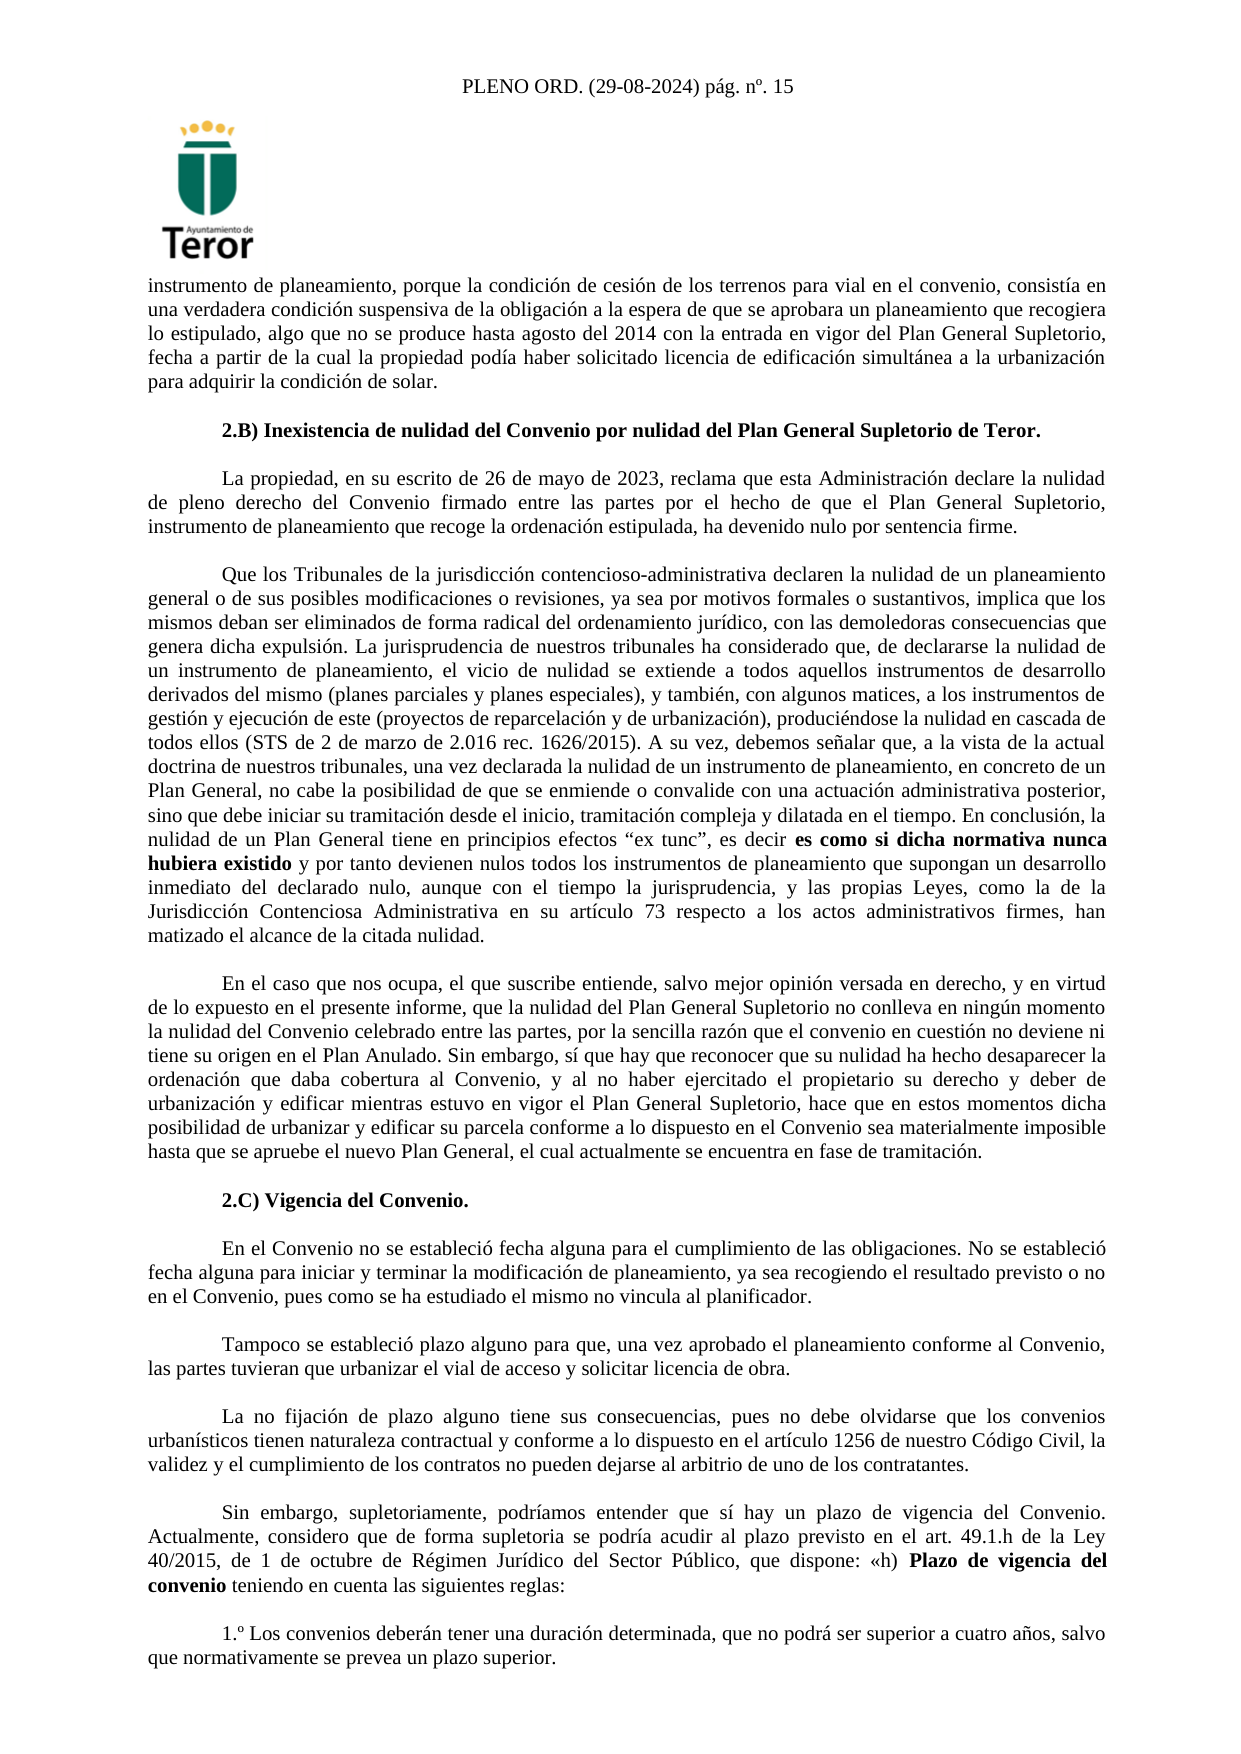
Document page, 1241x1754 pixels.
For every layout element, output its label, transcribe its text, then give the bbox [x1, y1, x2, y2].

text La propiedad, en su escrito de 26 de mayo de 2023, reclama que esta Administración declare la nulidad de pleno derecho del Convenio firmado entre las partes por el hecho de que el Plan General Supletorio, instrumento de planeamiento que recoge la ordenación estipulada, ha devenido nulo por sentencia firme. [148, 466, 1107, 538]
text 2.B) Inexistencia de nulidad del Convenio por nulidad del Plan General Supletorio de Teror. [148, 417, 1107, 442]
text 2.C) Vigencia del Convenio. [148, 1187, 1107, 1212]
text Tampoco se estableció plazo alguno para que, una vez aprobado el planeamiento conforme al Convenio, las partes tuvieran que urbanizar el vial de acceso y solicitar licencia de obra. [148, 1332, 1107, 1380]
text 1.º Los convenios deberán tener una duración determinada, que no podrá ser superior a cuatro años, salvo que normativamente se prevea un plazo superior. [148, 1621, 1107, 1669]
text En el caso que nos ocupa, el que suscribe entiende, salvo mejor opinión versada en derecho, y en virtud de lo expuesto en el presente informe, que la nulidad del Plan General Supletorio no conlleva en ningún momento la nulidad del Convenio celebrado entre las partes, por la sencilla razón que el convenio en cuestión no deviene ni tiene su origen en el Plan Anulado. Sin embargo, sí que hay que reconocer que su nulidad ha hecho desaparecer la ordenación que daba cobertura al Convenio, y al no haber ejercitado el propietario su derecho y deber de urbanización y edificar mientras estuvo en vigor el Plan General Supletorio, hace que en estos momentos dicha posibilidad de urbanizar y edificar su parcela conforme a lo dispuesto en el Convenio sea materialmente imposible hasta que se apruebe el nuevo Plan General, el cual actualmente se encuentra en fase de tramitación. [148, 971, 1107, 1163]
text Que los Tribunales de la jurisdicción contencioso-administrativa declaren la nulidad de un planeamiento general o de sus posibles modificaciones o revisiones, ya sea por motivos formales o sustantivos, implica que los mismos deban ser eliminados de forma radical del ordenamiento jurídico, con las demoledoras consecuencias que genera dicha expulsión. La jurisprudencia de nuestros tribunales ha considerado que, de declararse la nulidad de un instrumento de planeamiento, el vicio de nulidad se extiende a todos aquellos instrumentos de desarrollo derivados del mismo (planes parciales y planes especiales), y también, con algunos matices, a los instrumentos de gestión y ejecución de este (proyectos de reparcelación y de urbanización), produciéndose la nulidad en cascada de todos ellos (STS de 2 de marzo de 2.016 rec. 1626/2015). A su vez, debemos señalar que, a la vista de la actual doctrina de nuestros tribunales, una vez declarada la nulidad de un instrumento de planeamiento, en concreto de un Plan General, no cabe la posibilidad de que se enmiende o convalide con una actuación administrativa posterior, sino que debe iniciar su tramitación desde el inicio, tramitación compleja y dilatada en el tiempo. En conclusión, la nulidad de un Plan General tiene en principios efectos “ex tunc”, es decir es como si dicha normativa nunca hubiera existido y por tanto devienen nulos todos los instrumentos de planeamiento que supongan un desarrollo inmediato del declarado nulo, aunque con el tiempo la jurisprudencia, y las propias Leyes, como la de la Jurisdicción Contenciosa Administrativa en su artículo 73 respecto a los actos administrativos firmes, han matizado el alcance de la citada nulidad. [148, 562, 1107, 947]
text La no fijación de plazo alguno tiene sus consecuencias, pues no debe olvidarse que los convenios urbanísticos tienen naturaleza contractual y conforme a lo dispuesto en el artículo 1256 de nuestro Código Civil, la validez y el cumplimiento de los contratos no pueden dejarse al arbitrio de uno de los contratantes. [148, 1404, 1107, 1476]
text En el Convenio no se estableció fecha alguna para el cumplimiento de las obligaciones. No se estableció fecha alguna para iniciar y terminar la modificación de planeamiento, ya sea recogiendo el resultado previsto o no en el Convenio, pues como se ha estudiado el mismo no vincula al planificador. [148, 1236, 1107, 1308]
text Sin embargo, supletoriamente, podríamos entender que sí hay un plazo de vigencia del Convenio. Actualmente, considero que de forma supletoria se podría acudir al plazo previsto en el art. 49.1.h de la Ley 40/2015, de 1 de octubre de Régimen Jurídico del Sector Público, que dispone: «h) Plazo de vigencia del convenio teniendo en cuenta las siguientes reglas: [148, 1500, 1107, 1597]
text instrumento de planeamiento, porque la condición de cesión de los terrenos para vial en el convenio, consistía en una verdadera condición suspensiva de la obligación a la espera de que se aprobara un planeamiento que recogiera lo estipulado, algo que no se produce hasta agosto del 2014 con la entrada en vigor del Plan General Supletorio, fecha a partir de la cual la propiedad podía haber solicitado licencia de edificación simultánea a la urbanización para adquirir la condición de solar. [148, 273, 1107, 393]
